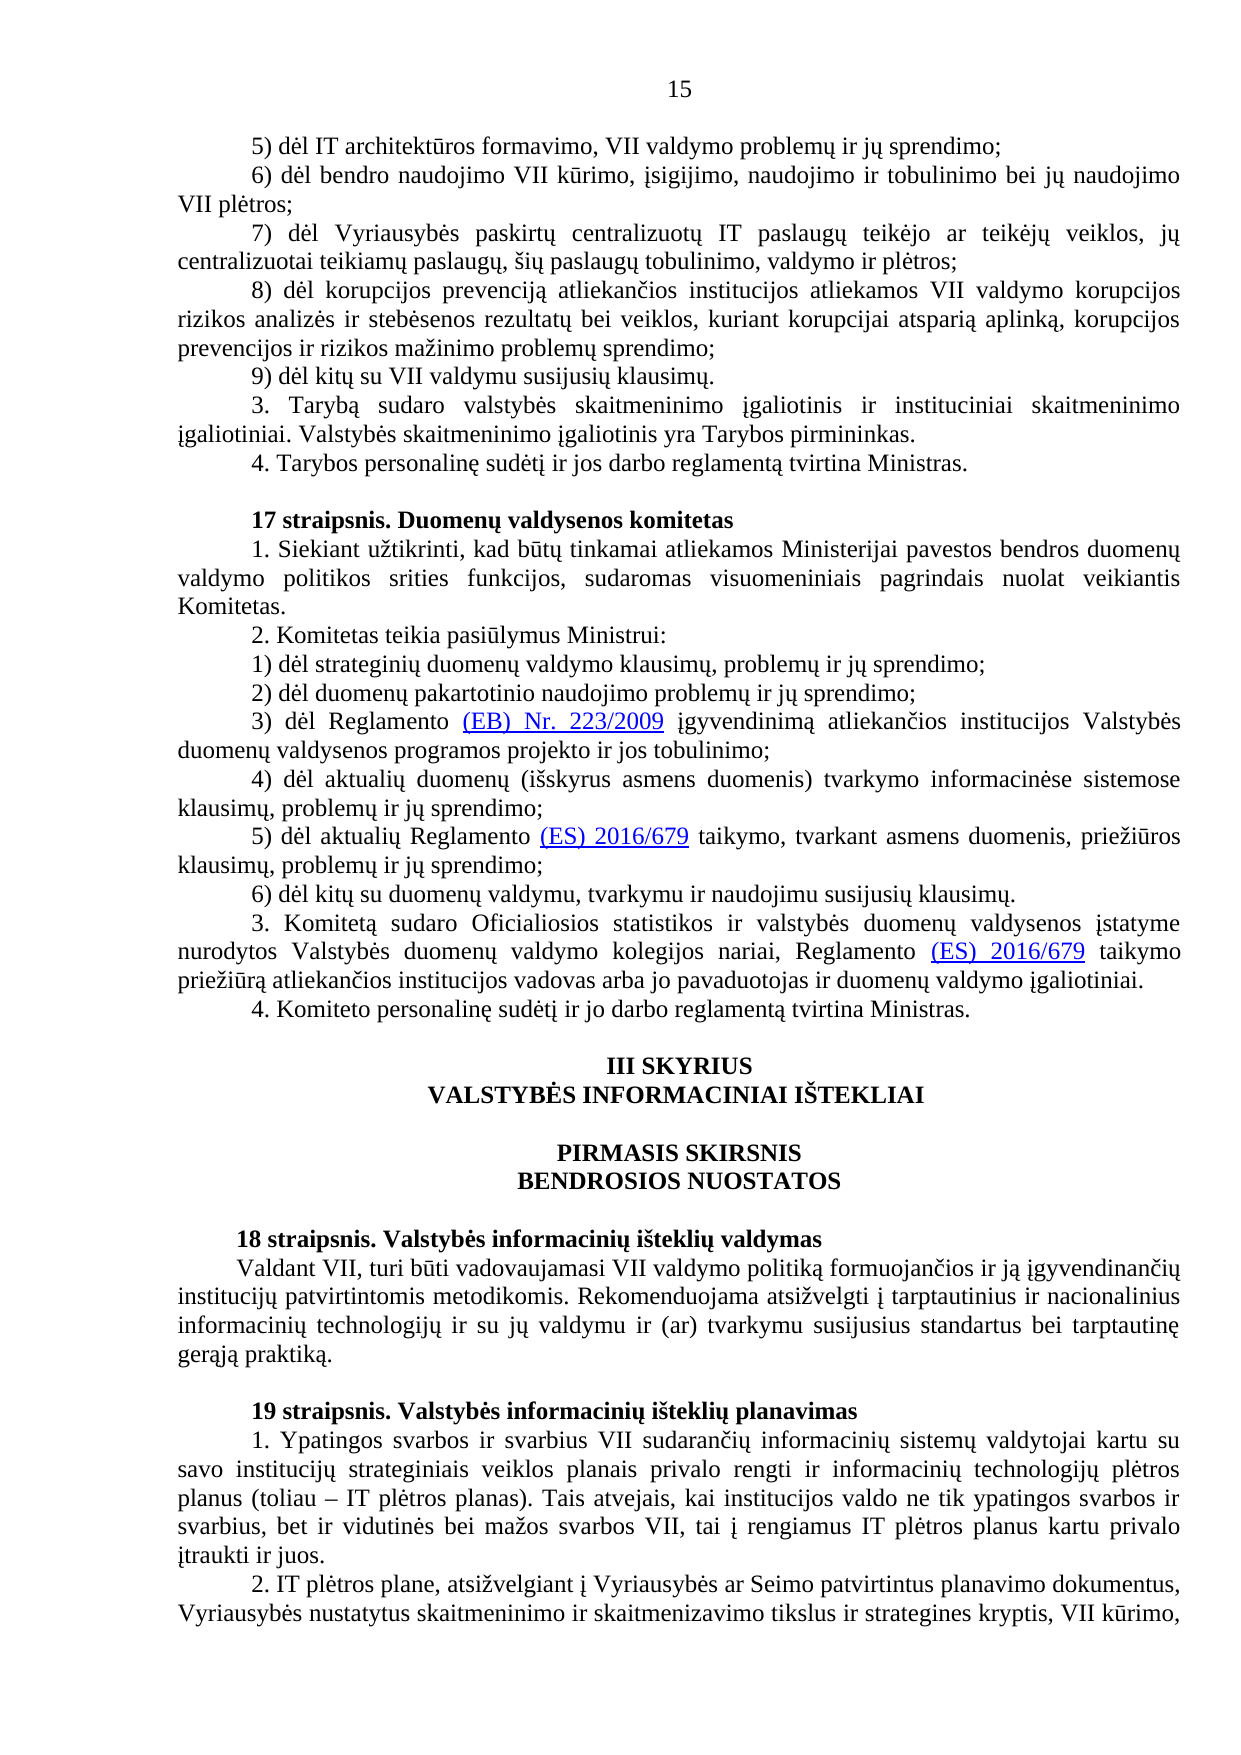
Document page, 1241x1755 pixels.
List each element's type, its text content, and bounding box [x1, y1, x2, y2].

text 4. Komiteto personalinę sudėtį ir jo darbo reglamentą tvirtina Ministras. [177, 994, 1181, 1023]
text 2. Komitetas teikia pasiūlymus Ministrui: [177, 620, 1181, 649]
text III SKYRIUS [177, 1051, 1181, 1080]
text 3. Komitetą sudaro Oficialiosios statistikos ir valstybės duomenų valdysenos įstatyme nurodytos Valstybės duomenų valdymo kolegijos nariai, Reglamento (ES) 2016/679 taikymo priežiūrą atliekančios institucijos vadovas arba jo pavaduotojas ir duomenų valdymo įgaliotiniai. [177, 908, 1181, 994]
text 3. Tarybą sudaro valstybės skaitmeninimo įgaliotinis ir instituciniai skaitmeninimo įgaliotiniai. Valstybės skaitmeninimo įgaliotinis yra Tarybos pirmininkas. [177, 390, 1181, 448]
text 17 straipsnis. Duomenų valdysenos komitetas [177, 505, 1181, 534]
text 5) dėl aktualių Reglamento (ES) 2016/679 taikymo, tvarkant asmens duomenis, priežiūros klausimų, problemų ir jų sprendimo; [177, 821, 1181, 879]
text 6) dėl kitų su duomenų valdymu, tvarkymu ir naudojimu susijusių klausimų. [177, 879, 1181, 908]
text 4) dėl aktualių duomenų (išskyrus asmens duomenis) tvarkymo informacinėse sistemose klausimų, problemų ir jų sprendimo; [177, 764, 1181, 821]
text 7) dėl Vyriausybės paskirtų centralizuotų IT paslaugų teikėjo ar teikėjų veiklos, jų centralizuotai teikiamų paslaugų, šių paslaugų tobulinimo, valdymo ir plėtros; [177, 218, 1181, 275]
text 1. Ypatingos svarbos ir svarbius VII sudarančių informacinių sistemų valdytojai kartu su savo institucijų strateginiais veiklos planais privalo rengti ir informacinių technologijų plėtros planus (toliau – IT plėtros planas). Tais atvejais, kai institucijos valdo ne tik ypatingos svarbos ir svarbius, bet ir vidutinės bei mažos svarbos VII, tai į rengiamus IT plėtros planus kartu privalo įtraukti ir juos. [177, 1425, 1181, 1569]
text 2. IT plėtros plane, atsižvelgiant į Vyriausybės ar Seimo patvirtintus planavimo dokumentus, Vyriausybės nustatytus skaitmeninimo ir skaitmenizavimo tikslus ir strategines kryptis, VII kūrimo, [177, 1569, 1181, 1626]
text 8) dėl korupcijos prevenciją atliekančios institucijos atliekamos VII valdymo korupcijos rizikos analizės ir stebėsenos rezultatų bei veiklos, kuriant korupcijai atsparią aplinką, korupcijos prevencijos ir rizikos mažinimo problemų sprendimo; [177, 275, 1181, 361]
text 5) dėl IT architektūros formavimo, VII valdymo problemų ir jų sprendimo; [177, 131, 1181, 160]
text 3) dėl Reglamento (EB) Nr. 223/2009 įgyvendinimą atliekančios institucijos Valstybės duomenų valdysenos programos projekto ir jos tobulinimo; [177, 706, 1181, 764]
text 4. Tarybos personalinę sudėtį ir jos darbo reglamentą tvirtina Ministras. [177, 448, 1181, 476]
text PIRMASIS SKIRSNIS [177, 1138, 1181, 1166]
text Valdant VII, turi būti vadovaujamasi VII valdymo politiką formuojančios ir ją įgyvendinančių institucijų patvirtintomis metodikomis. Rekomenduojama atsižvelgti į tarptautinius ir nacionalinius informacinių technologijų ir su jų valdymu ir (ar) tvarkymu susijusius standartus bei tarptautinę gerąją praktiką. [177, 1253, 1181, 1368]
text 9) dėl kitų su VII valdymu susijusių klausimų. [177, 361, 1181, 390]
text 18 straipsnis. Valstybės informacinių išteklių valdymas [177, 1224, 1181, 1253]
text BENDROSIOS NUOSTATOS [177, 1166, 1181, 1195]
text 2) dėl duomenų pakartotinio naudojimo problemų ir jų sprendimo; [177, 678, 1181, 706]
text 1) dėl strateginių duomenų valdymo klausimų, problemų ir jų sprendimo; [177, 649, 1181, 678]
text 19 straipsnis. Valstybės informacinių išteklių planavimas [177, 1396, 1181, 1425]
text 1. Siekiant užtikrinti, kad būtų tinkamai atliekamos Ministerijai pavestos bendros duomenų valdymo politikos srities funkcijos, sudaromas visuomeniniais pagrindais nuolat veikiantis Komitetas. [177, 534, 1181, 620]
text VALSTYBĖS INFORMACINIAI IŠTEKLIAI [177, 1080, 1181, 1109]
text 6) dėl bendro naudojimo VII kūrimo, įsigijimo, naudojimo ir tobulinimo bei jų naudojimo VII plėtros; [177, 160, 1181, 218]
